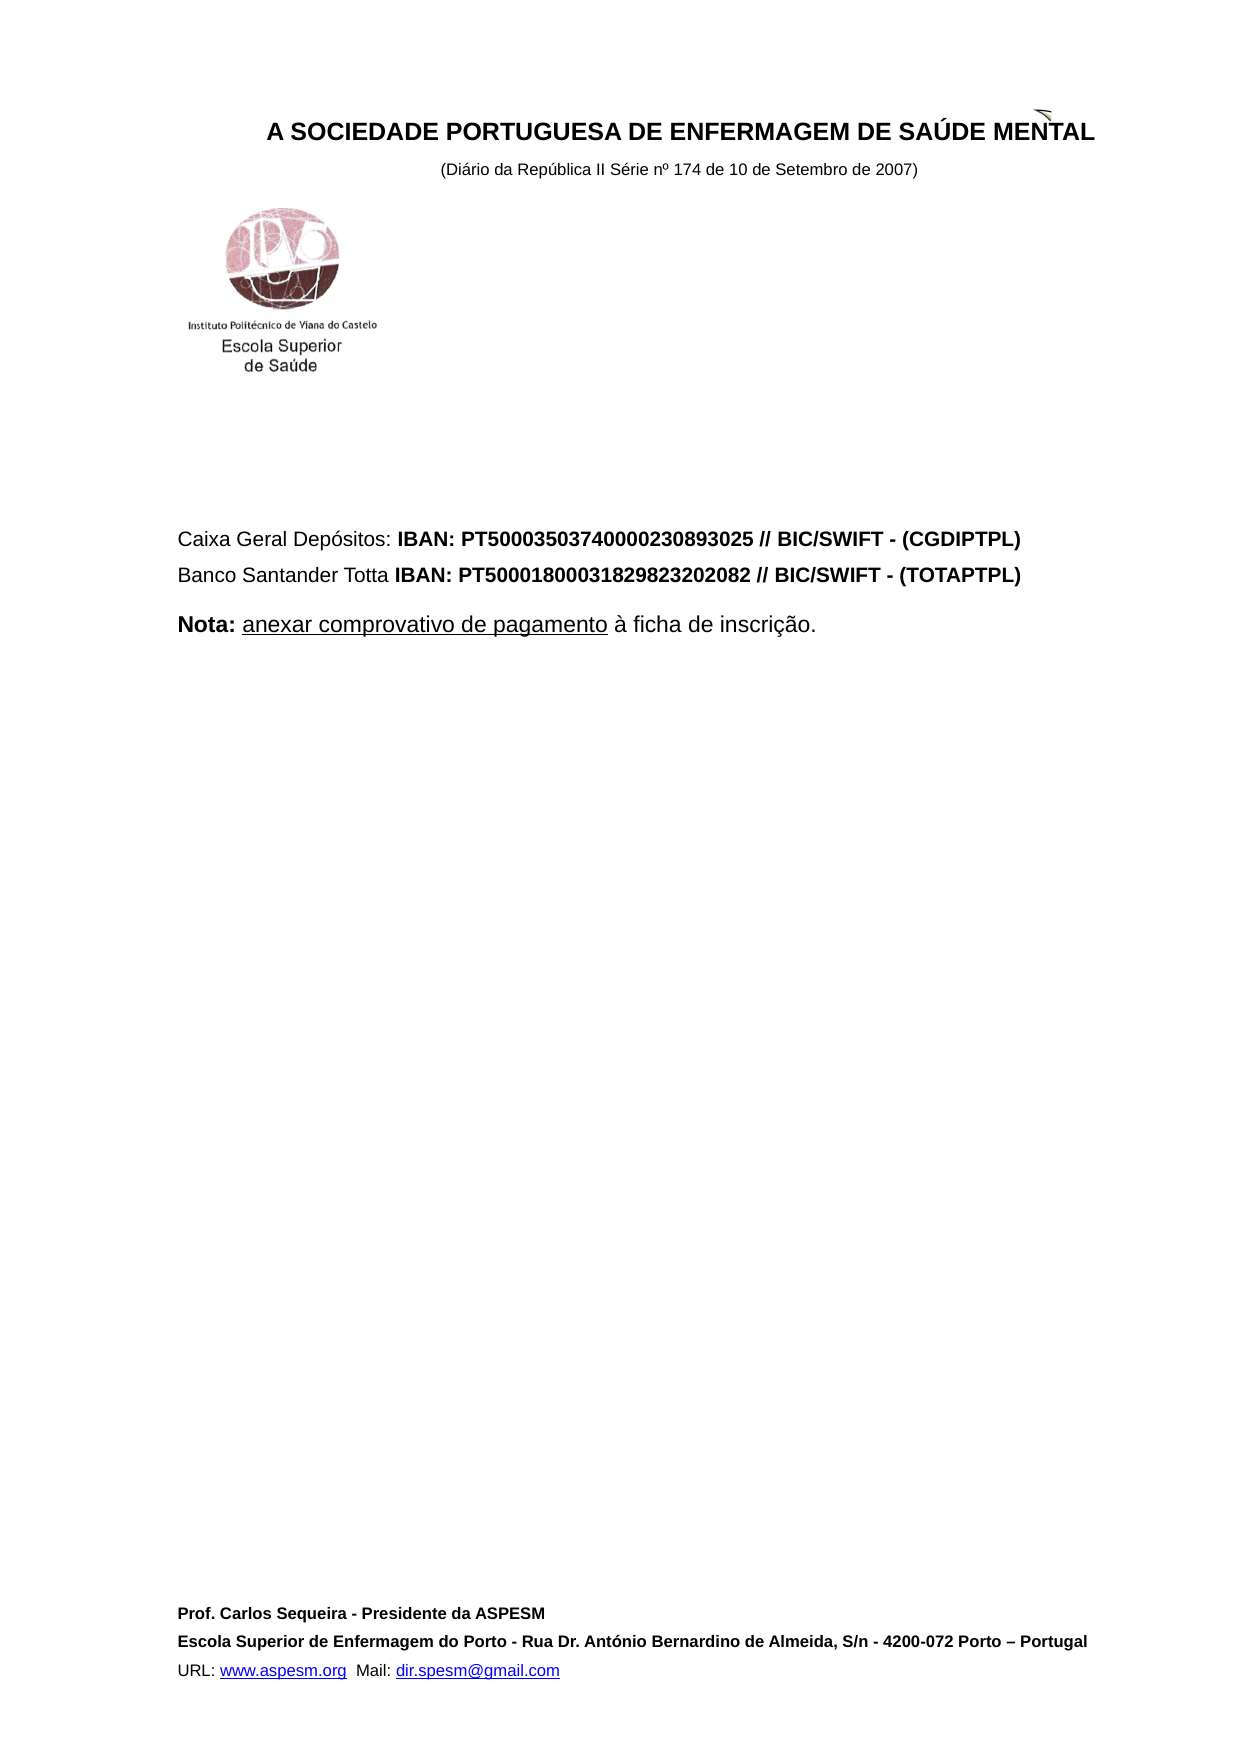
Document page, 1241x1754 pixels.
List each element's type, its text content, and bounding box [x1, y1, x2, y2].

text Nota: anexar comprovativo de pagamento à ficha de inscrição. [177, 611, 1181, 638]
text Banco Santander Totta IBAN: PT50001800031829823202082 // BIC/SWIFT - (TOTAPTPL) [177, 563, 1181, 587]
text Caixa Geral Depósitos: IBAN: PT50003503740000230893025 // BIC/SWIFT - (CGDIPTPL) [177, 527, 1181, 551]
picture [1053, 170, 1179, 287]
